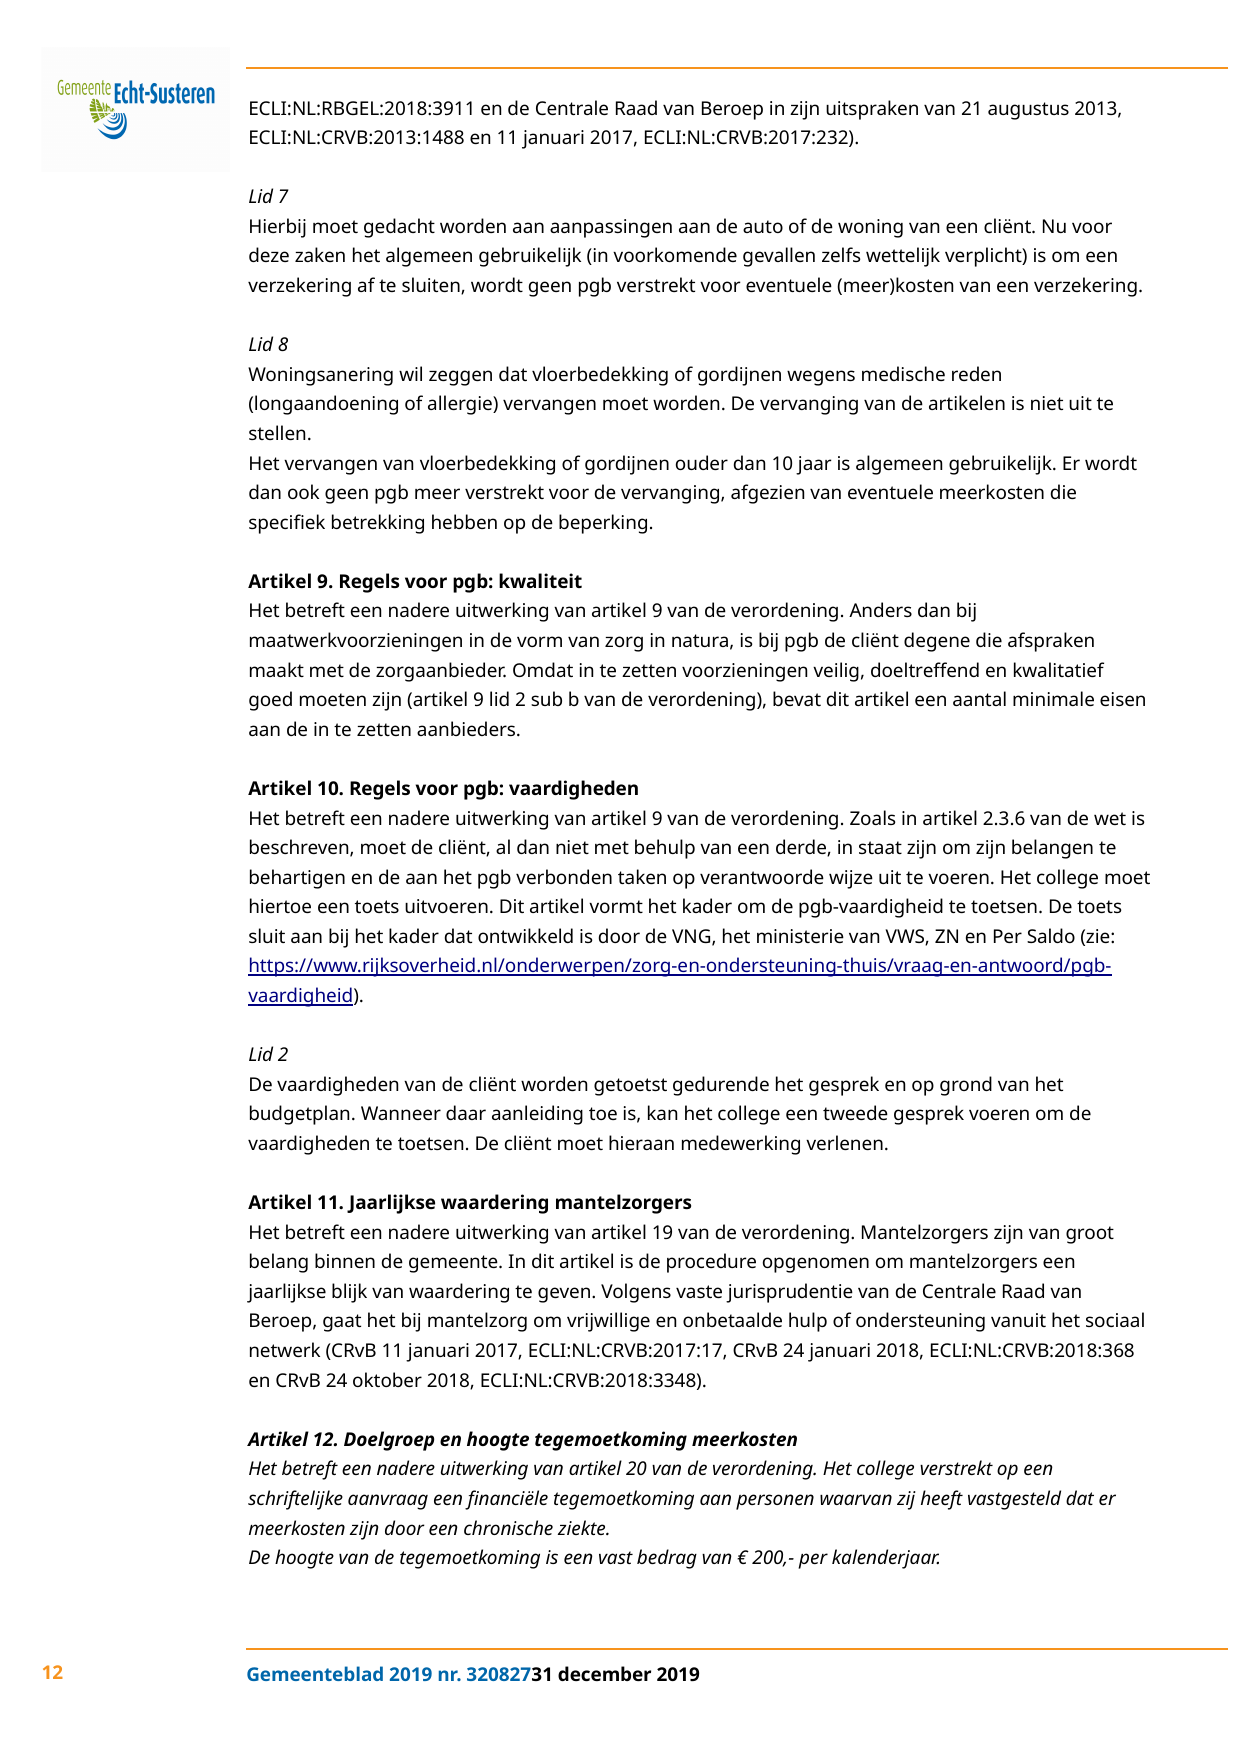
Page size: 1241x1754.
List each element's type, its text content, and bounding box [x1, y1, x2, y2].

picture [41, 47, 231, 172]
text Het betreft een nadere uitwerking van artikel 19 van de verordening. Mantelzorgers zijn van groot belang binnen de gemeente. In dit artikel is de procedure opgenomen om mantelzorgers een jaarlijkse blijk van waardering te geven. Volgens vaste jurisprudentie van de Centrale Raad van Beroep, gaat het bij mantelzorg om vrijwillige en onbetaalde hulp of ondersteuning vanuit het sociaal netwerk (CRvB 11 januari 2017, ECLI:NL:CRVB:2017:17, CRvB 24 januari 2018, ECLI:NL:CRVB:2018:368 en CRvB 24 oktober 2018, ECLI:NL:CRVB:2018:3348). [248, 1219, 1152, 1393]
text Artikel 10. Regels voor pgb: vaardigheden [248, 775, 1152, 801]
text De hoogte van de tegemoetkoming is een vast bedrag van € 200,- per kalenderjaar. [248, 1544, 1152, 1570]
text Het betreft een nadere uitwerking van artikel 20 van de verordening. Het college verstrekt op een schriftelijke aanvraag een financiële tegemoetkoming aan personen waarvan zij heeft vastgesteld dat er meerkosten zijn door een chronische ziekte. [248, 1456, 1152, 1541]
text Artikel 12. Doelgroep en hoogte tegemoetkoming meerkosten [248, 1426, 1152, 1452]
text Artikel 9. Regels voor pgb: kwaliteit [248, 568, 1152, 594]
text Lid 2 [248, 1041, 1152, 1067]
text Het betreft een nadere uitwerking van artikel 9 van de verordening. Zoals in artikel 2.3.6 van de wet is beschreven, moet de cliënt, al dan niet met behulp van een derde, in staat zijn om zijn belangen te behartigen en de aan het pgb verbonden taken op verantwoorde wijze uit te voeren. Het college moet hiertoe een toets uitvoeren. Dit artikel vormt het kader om de pgb-vaardigheid te toetsen. De toets sluit aan bij het kader dat ontwikkeld is door de VNG, het ministerie van VWS, ZN en Per Saldo (zie: https://www.rijksoverheid.nl/onderwerpen/zorg-en-ondersteuning-thuis/vraag-en-antwoord/pgb-vaardigheid). [248, 805, 1152, 1008]
text Lid 7 [248, 183, 1152, 209]
text Het betreft een nadere uitwerking van artikel 9 van de verordening. Anders dan bij maatwerkvoorzieningen in de vorm van zorg in natura, is bij pgb de cliënt degene die afspraken maakt met de zorgaanbieder. Omdat in te zetten voorzieningen veilig, doeltreffend en kwalitatief goed moeten zijn (artikel 9 lid 2 sub b van de verordening), bevat dit artikel een aantal minimale eisen aan de in te zetten aanbieders. [248, 598, 1152, 742]
text Artikel 11. Jaarlijkse waardering mantelzorgers [248, 1189, 1152, 1215]
text De vaardigheden van de cliënt worden getoetst gedurende het gesprek en op grond van het budgetplan. Wanneer daar aanleiding toe is, kan het college een tweede gesprek voeren om de vaardigheden te toetsen. De cliënt moet hieraan medewerking verlenen. [248, 1071, 1152, 1156]
text Woningsanering wil zeggen dat vloerbedekking of gordijnen wegens medische reden (longaandoening of allergie) vervangen moet worden. De vervanging van de artikelen is niet uit te stellen. [248, 361, 1152, 446]
text Het vervangen van vloerbedekking of gordijnen ouder dan 10 jaar is algemeen gebruikelijk. Er wordt dan ook geen pgb meer verstrekt voor de vervanging, afgezien van eventuele meerkosten die specifiek betrekking hebben op de beperking. [248, 450, 1152, 535]
text Hierbij moet gedacht worden aan aanpassingen aan de auto of de woning van een cliënt. Nu voor deze zaken het algemeen gebruikelijk (in voorkomende gevallen zelfs wettelijk verplicht) is om een verzekering af te sluiten, wordt geen pgb verstrekt voor eventuele (meer)kosten van een verzekering. [248, 213, 1152, 298]
text Lid 8 [248, 331, 1152, 357]
text ECLI:NL:RBGEL:2018:3911 en de Centrale Raad van Beroep in zijn uitspraken van 21 augustus 2013, ECLI:NL:CRVB:2013:1488 en 11 januari 2017, ECLI:NL:CRVB:2017:232). [248, 95, 1152, 150]
